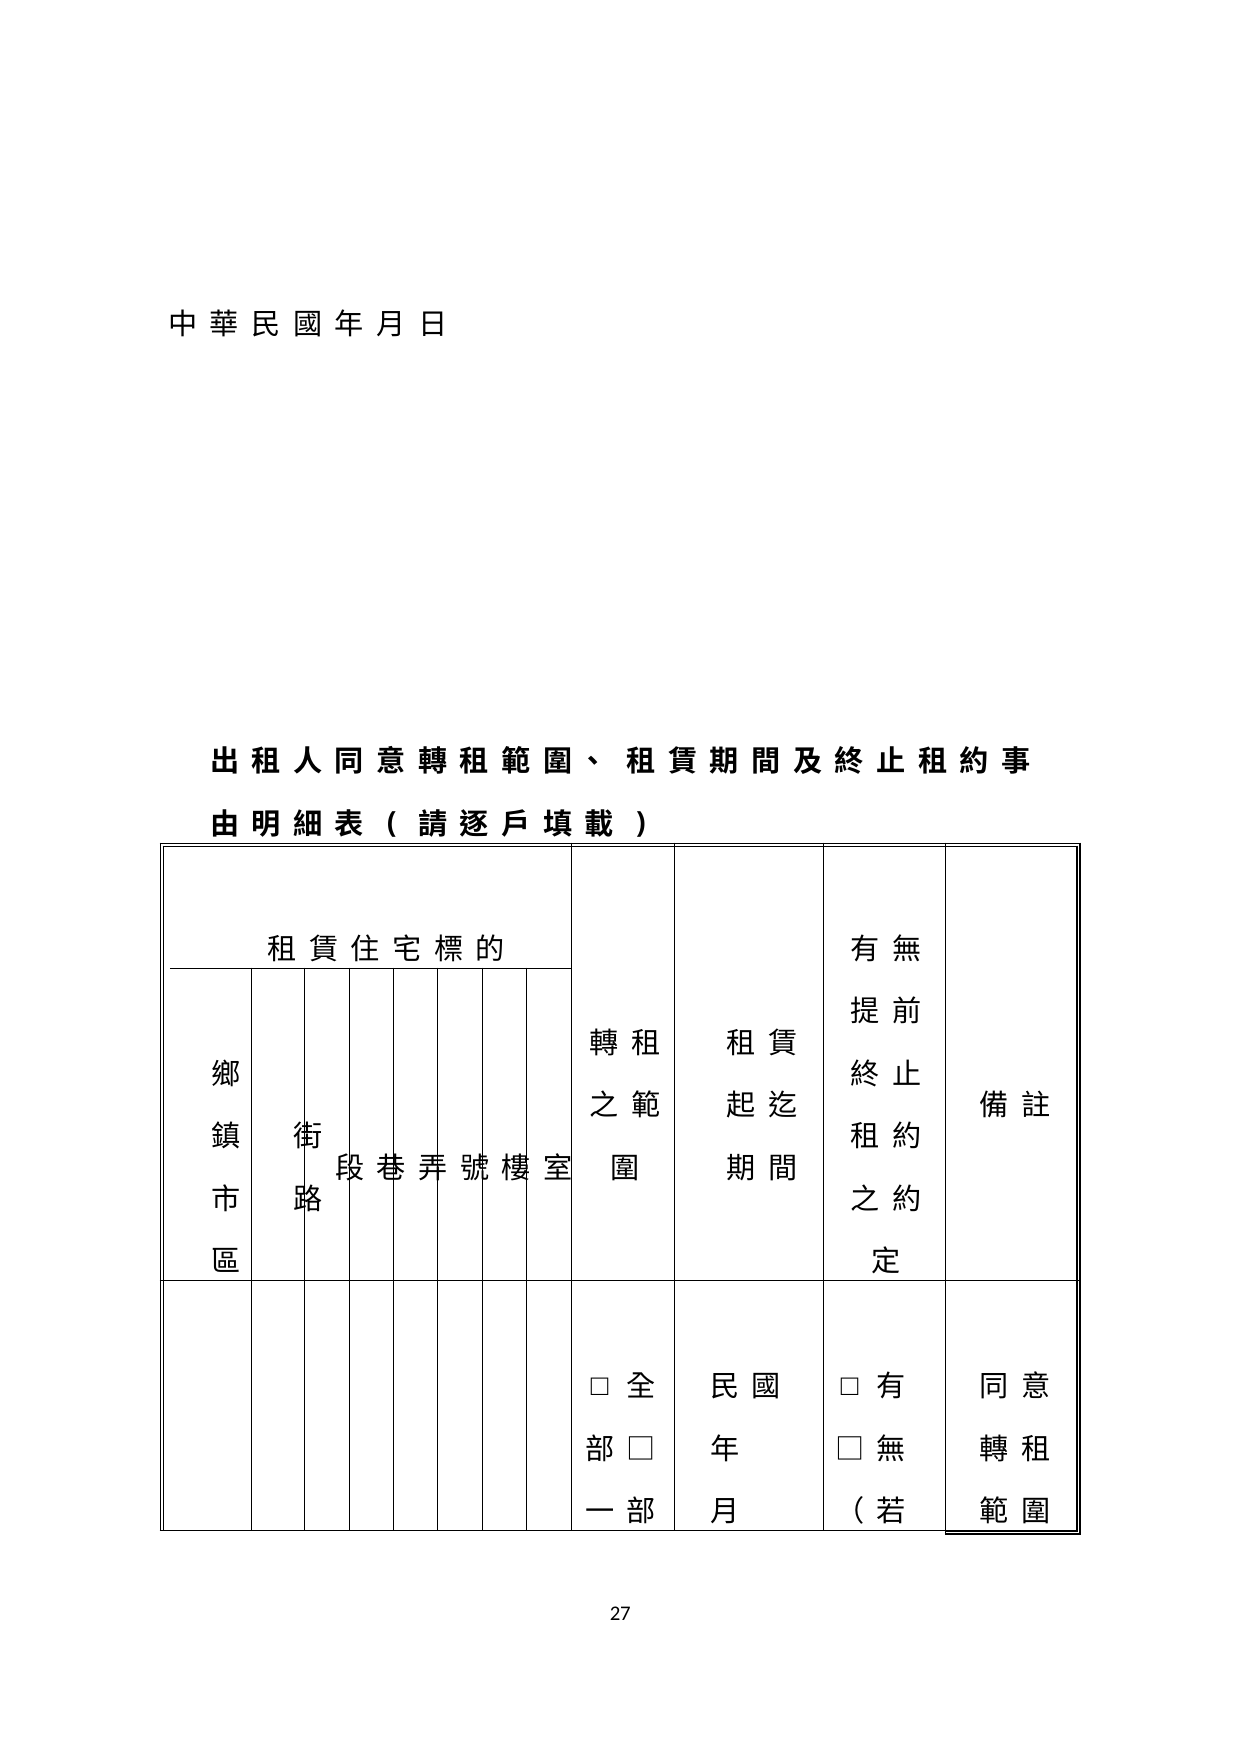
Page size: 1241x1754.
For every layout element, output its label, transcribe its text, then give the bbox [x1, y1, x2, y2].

table_cell □全部□一部 [572, 1281, 674, 1530]
table_cell 同意轉租範圍 [946, 1281, 1076, 1530]
table_header 出租人同意轉租範圍、租賃期間及終止租約事由明細表(請逐戶填載) [162, 718, 1078, 842]
table_cell 弄 [394, 969, 437, 1280]
table_cell 鄉鎮市區 [170, 969, 251, 1280]
table_cell 段 [305, 1192, 312, 1200]
table_cell 巷 [350, 969, 393, 1280]
table_cell [350, 1281, 393, 1530]
table_cell 室 [527, 969, 571, 1280]
table_cell 段 [305, 969, 349, 1280]
table_cell 街路 [252, 969, 304, 1280]
table_cell [527, 1281, 571, 1530]
table_cell [164, 1281, 251, 1530]
table_cell [164, 847, 170, 1280]
table_cell [252, 1281, 304, 1530]
table_cell 租賃起迄期間 [675, 847, 823, 1280]
table_cell [394, 1281, 437, 1530]
table_cell [438, 1281, 482, 1530]
table_cell [305, 1281, 349, 1530]
table_cell 民國 年 月 [675, 1281, 823, 1530]
text 中華民國年月日 [162, 280, 1078, 342]
table_cell 號 [438, 969, 482, 1280]
table_cell 樓 [483, 969, 526, 1280]
table_cell [483, 1281, 526, 1530]
table_cell 轉租之範圍 [572, 847, 674, 1280]
table_cell 有無提前終止租約之約定 [824, 847, 945, 1280]
table_cell 租賃住宅標的 [170, 847, 571, 967]
table_cell 備註 [946, 847, 1076, 1280]
table_cell □有□無（若 [824, 1281, 945, 1530]
